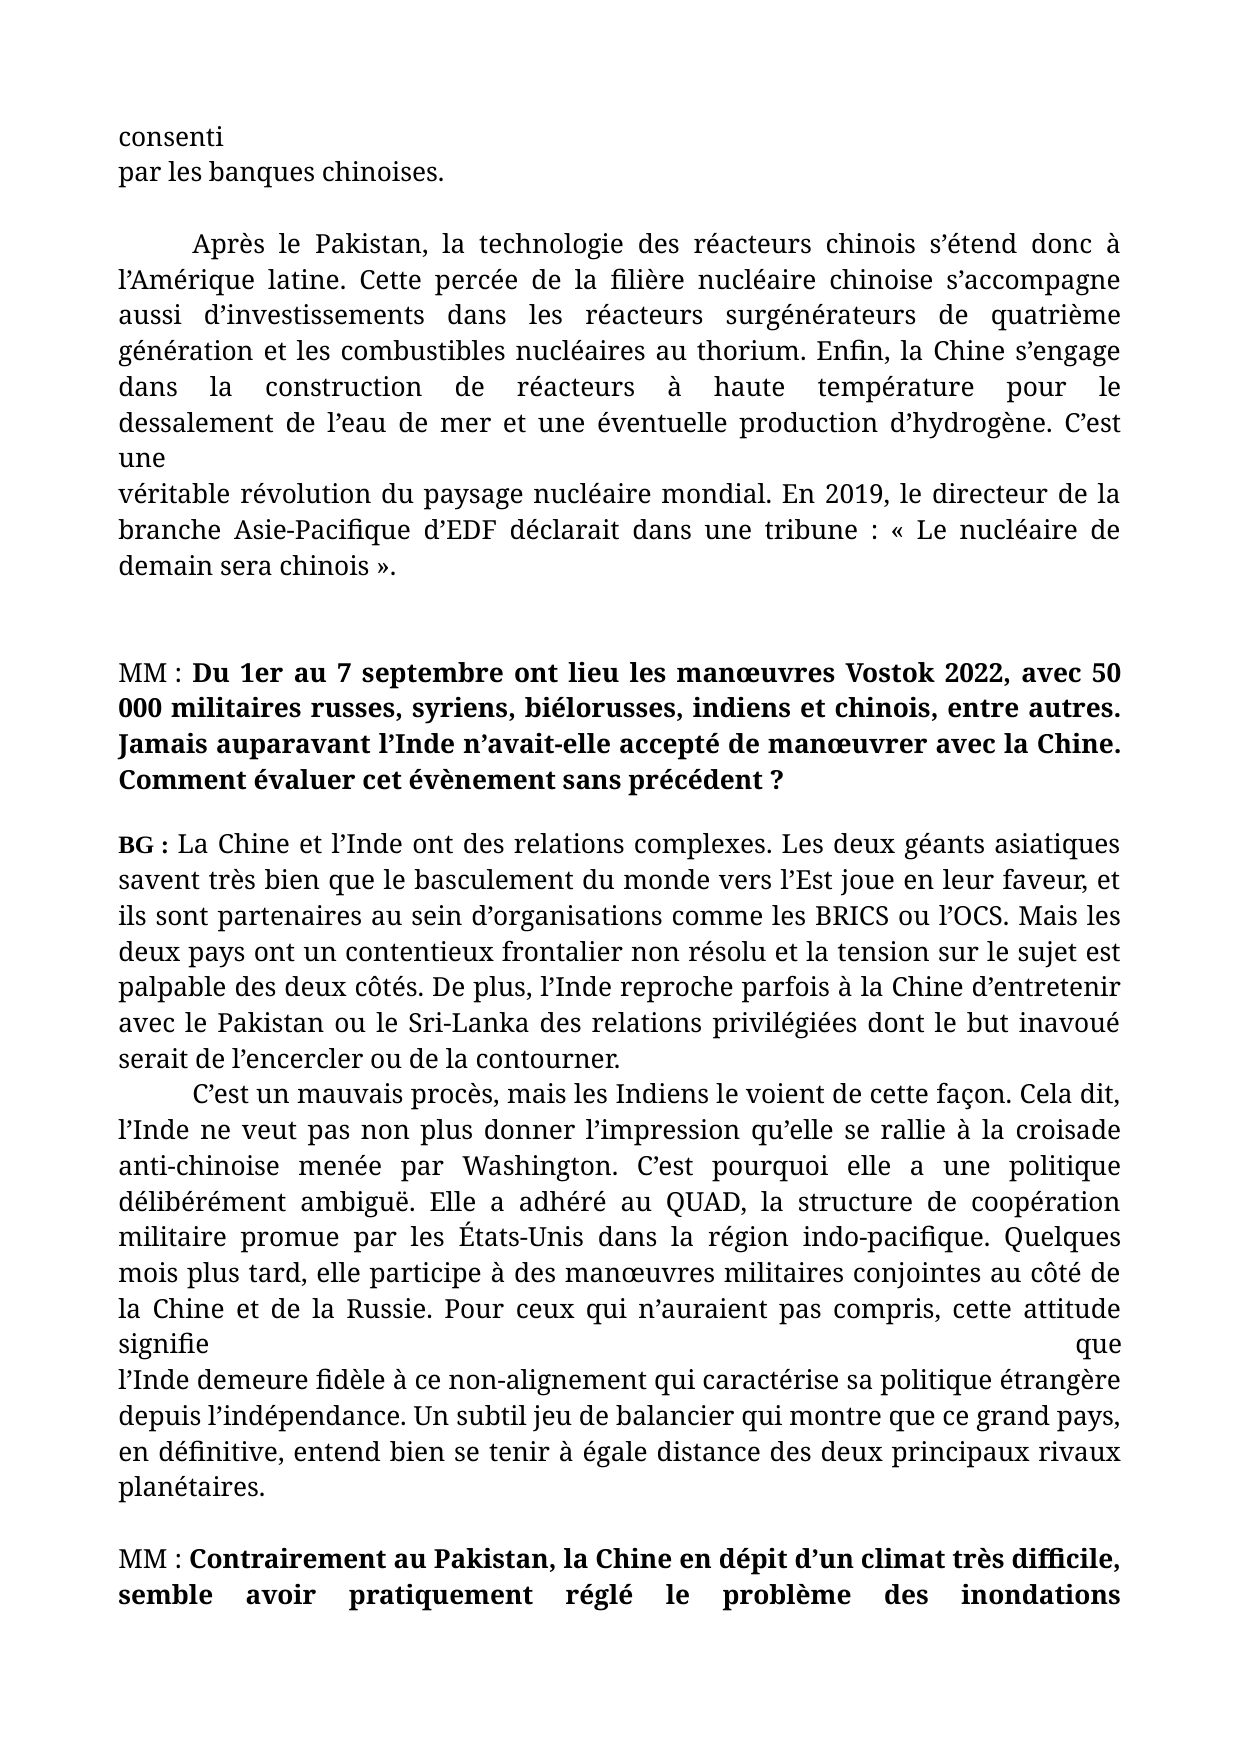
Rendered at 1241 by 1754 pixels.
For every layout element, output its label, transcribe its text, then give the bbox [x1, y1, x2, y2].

text C’est un mauvais procès, mais les Indiens le voient de cette façon. Cela dit, l’Inde ne veut pas non plus donner l’impression qu’elle se rallie à la croisade anti-chinoise menée par Washington. C’est pourquoi elle a une politique délibérément ambiguë. Elle a adhéré au QUAD, la structure de coopération militaire promue par les États-Unis dans la région indo-pacifique. Quelques mois plus tard, elle participe à des manœuvres militaires conjointes au côté de la Chine et de la Russie. Pour ceux qui n’auraient pas compris, cette attitude signifie que l’Inde demeure fidèle à ce non-alignement qui caractérise sa politique étrangère depuis l’indépendance. Un subtil jeu de balancier qui montre que ce grand pays, en définitive, entend bien se tenir à égale distance des deux principaux rivaux planétaires. [118, 1076, 1122, 1504]
text BG : La Chine et l’Inde ont des relations complexes. Les deux géants asiatiques savent très bien que le basculement du monde vers l’Est joue en leur faveur, et ils sont partenaires au sein d’organisations comme les BRICS ou l’OCS. Mais les deux pays ont un contentieux frontalier non résolu et la tension sur le sujet est palpable des deux côtés. De plus, l’Inde reproche parfois à la Chine d’entretenir avec le Pakistan ou le Sri-Lanka des relations privilégiées dont le but inavoué serait de l’encercler ou de la contourner. [118, 797, 1122, 1076]
text MM : Contrairement au Pakistan, la Chine en dépit d’un climat très difficile, semble avoir pratiquement réglé le problème des inondations [118, 1540, 1122, 1612]
text consenti par les banques chinoises. [118, 118, 1122, 189]
text Après le Pakistan, la technologie des réacteurs chinois s’étend donc à l’Amérique latine. Cette percée de la filière nucléaire chinoise s’accompagne aussi d’investissements dans les réacteurs surgénérateurs de quatrième génération et les combustibles nucléaires au thorium. Enfin, la Chine s’engage dans la construction de réacteurs à haute température pour le dessalement de l’eau de mer et une éventuelle production d’hydrogène. C’est une véritable révolution du paysage nucléaire mondial. En 2019, le directeur de la branche Asie-Pacifique d’EDF déclarait dans une tribune : « Le nucléaire de demain sera chinois ». [118, 225, 1122, 583]
text MM : Du 1er au 7 septembre ont lieu les manœuvres Vostok 2022, avec 50 000 militaires russes, syriens, biélorusses, indiens et chinois, entre autres. Jamais auparavant l’Inde n’avait-elle accepté de manœuvrer avec la Chine. Comment évaluer cet évènement sans précédent ? [118, 654, 1122, 797]
